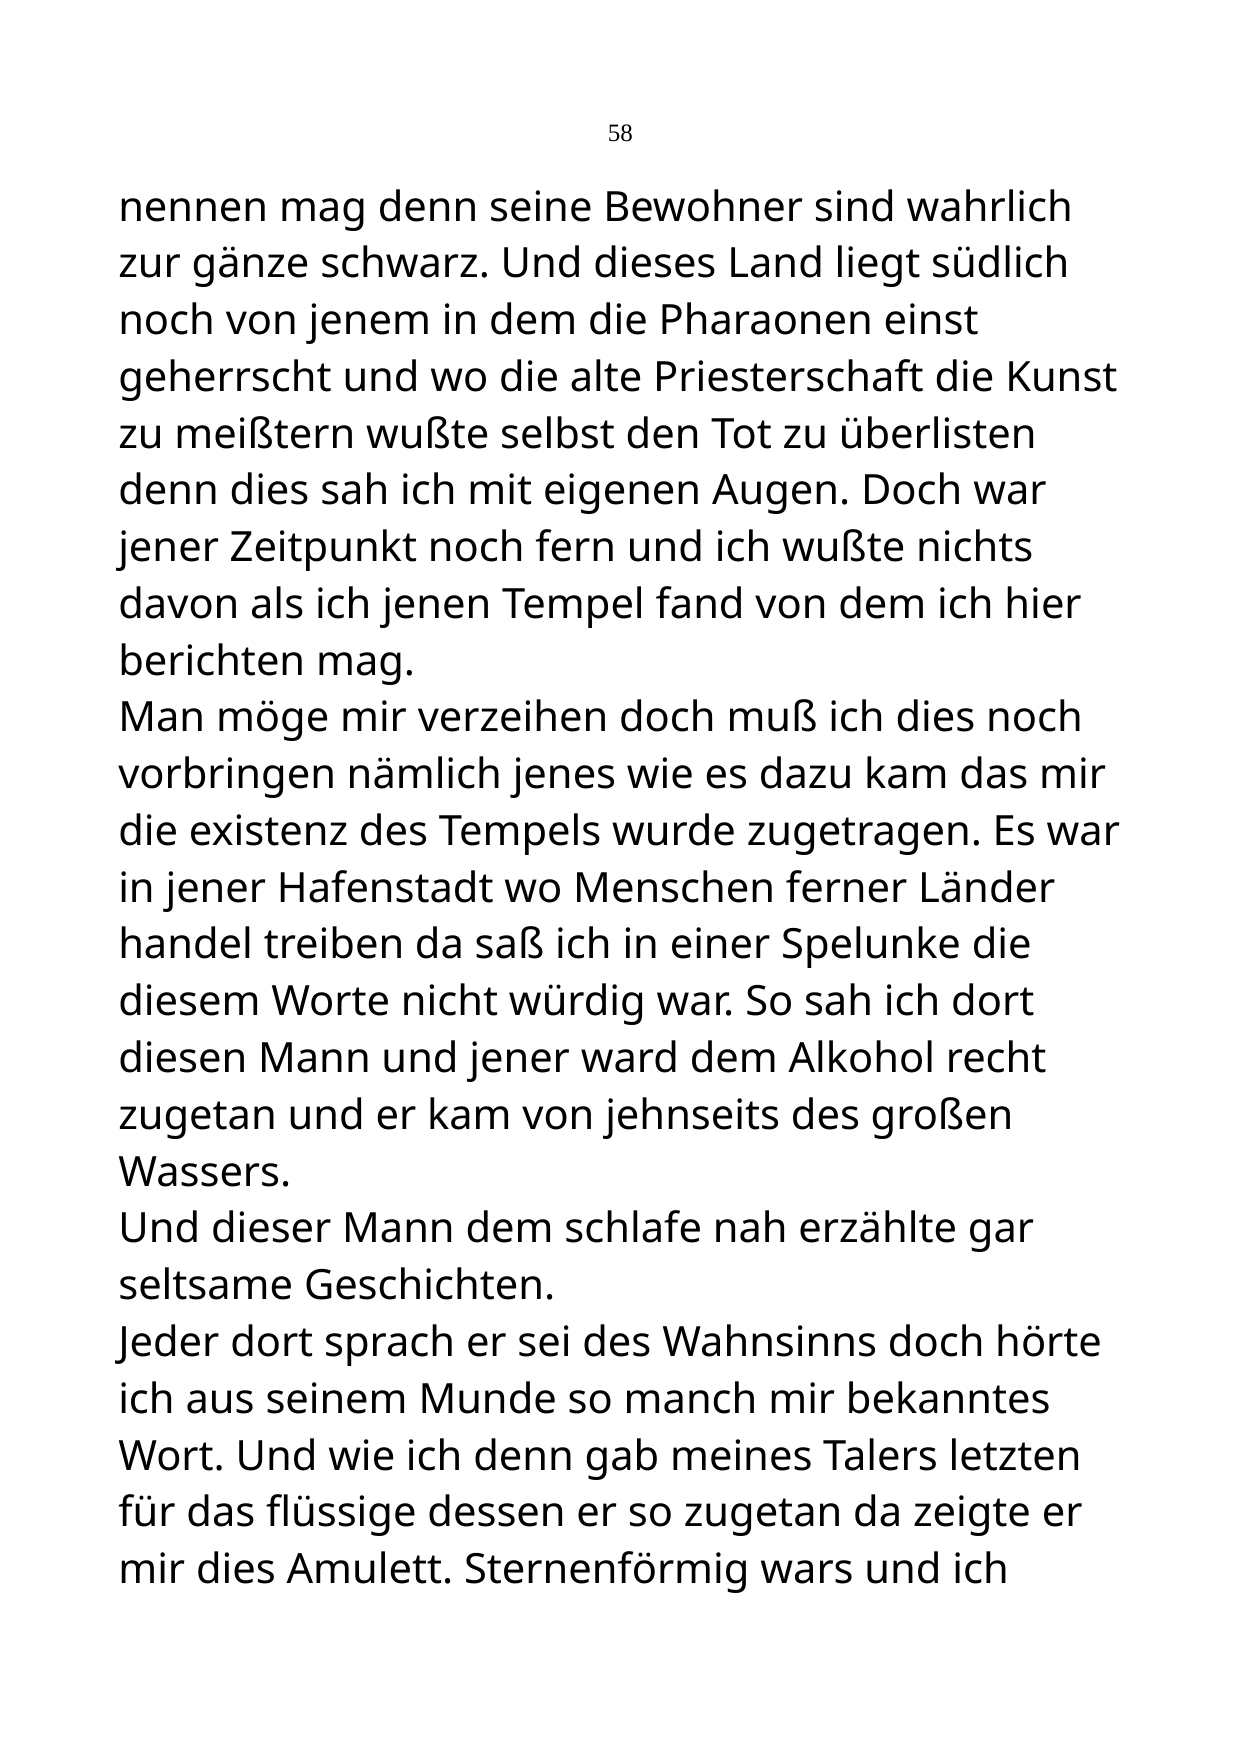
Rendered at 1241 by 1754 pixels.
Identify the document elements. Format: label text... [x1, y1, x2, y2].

text nennen mag denn seine Bewohner sind wahrlich zur gänze schwarz. Und dieses Land liegt südlich noch von jenem in dem die Pharaonen einst geherrscht und wo die alte Priesterschaft die Kunst zu meißtern wußte selbst den Tot zu überlisten denn dies sah ich mit eigenen Augen. Doch war jener Zeitpunkt noch fern und ich wußte nichts davon als ich jenen Tempel fand von dem ich hier berichten mag. Man möge mir verzeihen doch muß ich dies noch vorbringen nämlich jenes wie es dazu kam das mir die existenz des Tempels wurde zugetragen. Es war in jener Hafenstadt wo Menschen ferner Länder handel treiben da saß ich in einer Spelunke die diesem Worte nicht würdig war. So sah ich dort diesen Mann und jener ward dem Alkohol recht zugetan und er kam von jehnseits des großen Wassers. Und dieser Mann dem schlafe nah erzählte gar seltsame Geschichten. Jeder dort sprach er sei des Wahnsinns doch hörte ich aus seinem Munde so manch mir bekanntes Wort. Und wie ich denn gab meines Talers letzten für das flüssige dessen er so zugetan da zeigte er mir dies Amulett. Sternenförmig wars und ich [118, 176, 1122, 1596]
